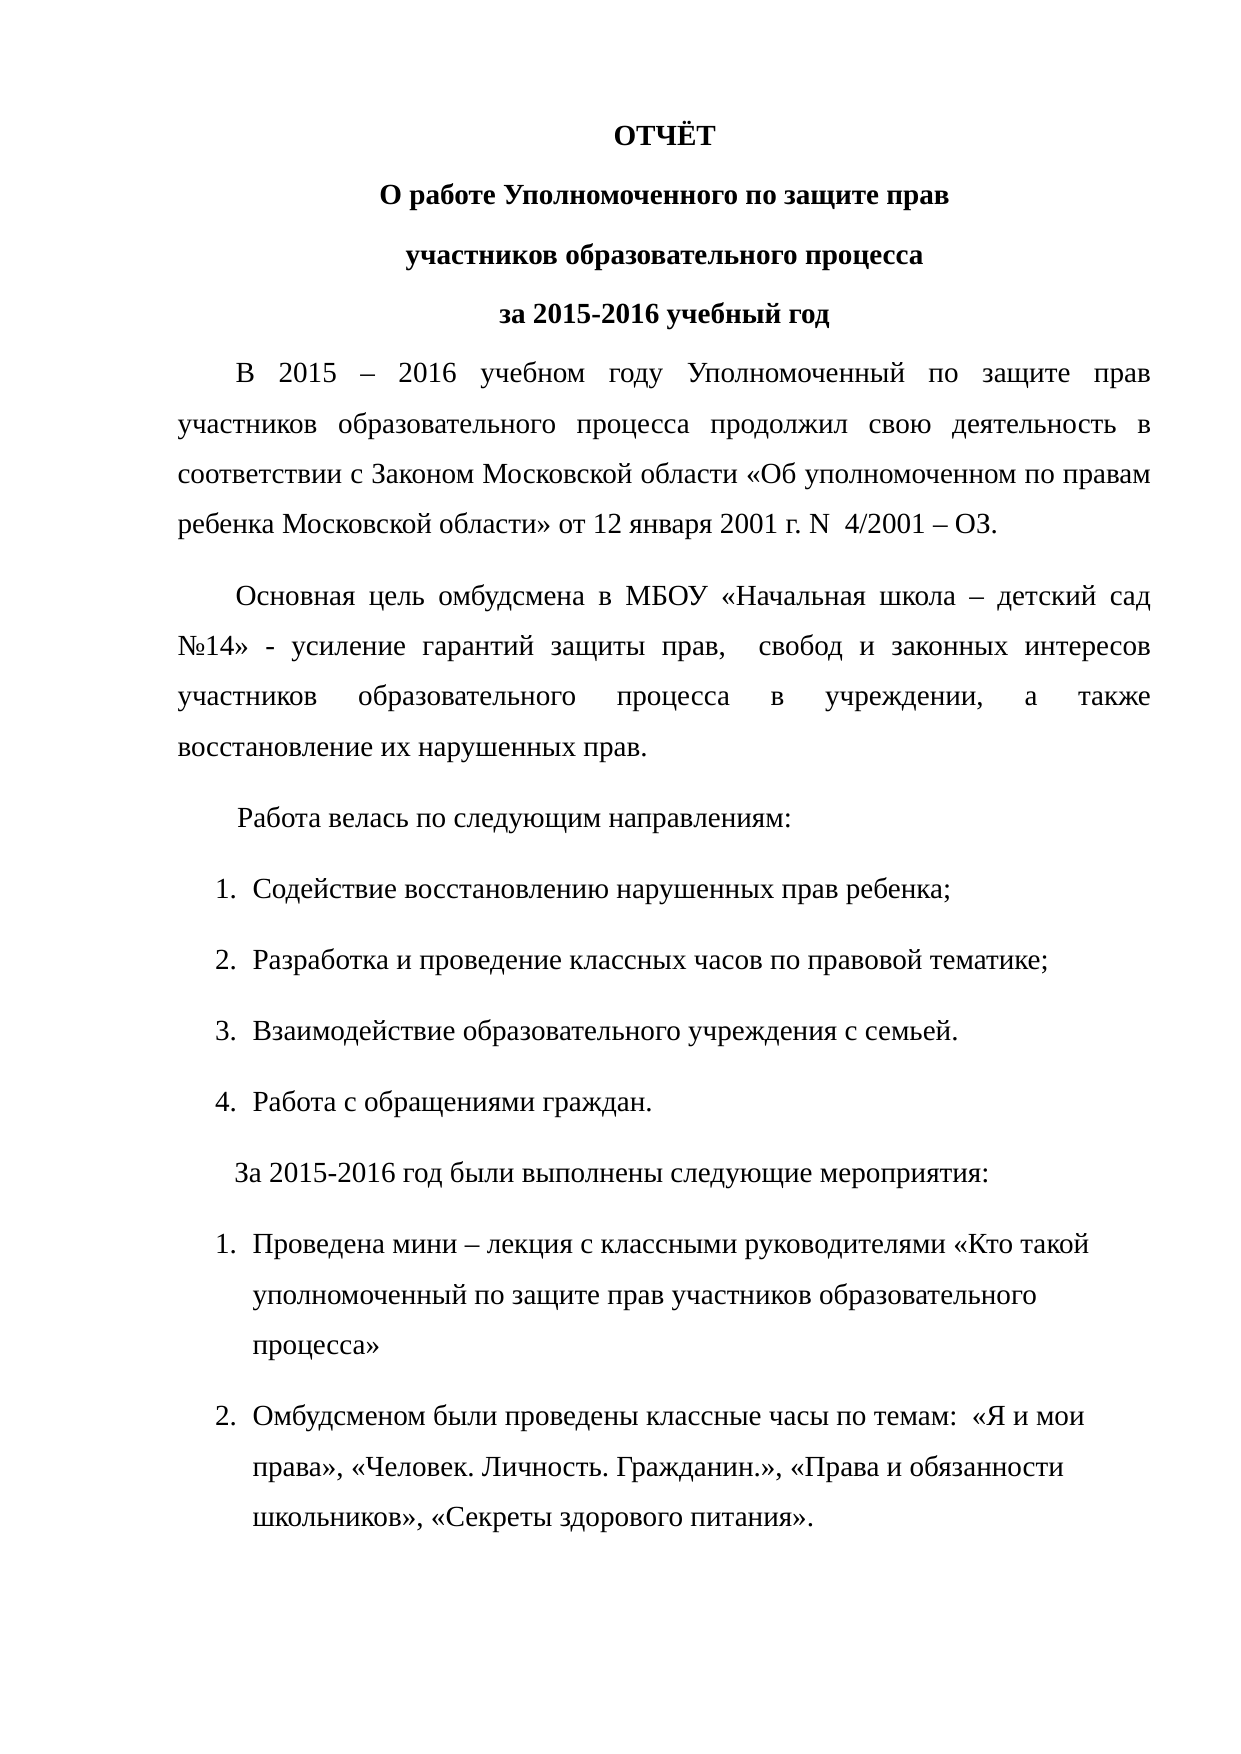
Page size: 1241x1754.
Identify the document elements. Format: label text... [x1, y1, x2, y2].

text О работе Уполномоченного по защите прав [177, 177, 1152, 211]
text ОТЧЁТ [177, 118, 1152, 152]
list Содействие восстановлению нарушенных прав ребенка; [215, 871, 1152, 904]
text За 2015-2016 год были выполнены следующие мероприятия: [177, 1156, 1152, 1189]
list Проведена мини – лекция с классными руководителями «Кто такой уполномоченный по защите прав участников образовательного процесса» [215, 1227, 1152, 1361]
list Разработка и проведение классных часов по правовой тематике; [215, 942, 1152, 976]
list Омбудсменом были проведены классные часы по темам: «Я и мои права», «Человек. Личность. Гражданин.», «Права и обязанности школьников», «Секреты здорового питания». [215, 1398, 1152, 1533]
text участников образовательного процесса [177, 237, 1152, 270]
text Работа велась по следующим направлениям: [177, 800, 1152, 833]
text В 2015 – 2016 учебном году Уполномоченный по защите прав участников образовательного процесса продолжил свою деятельность в соответствии с Законом Московской области «Об уполномоченном по правам ребенка Московской области» от 12 января 2001 г. N 4/2001 – ОЗ. [177, 356, 1152, 540]
text Основная цель омбудсмена в МБОУ «Начальная школа – детский сад №14» - усиление гарантий защиты прав, свобод и законных интересов участников образовательного процесса в учреждении, а также восстановление их нарушенных прав. [177, 578, 1152, 762]
list Взаимодействие образовательного учреждения с семьей. [215, 1013, 1152, 1047]
list Работа с обращениями граждан. [215, 1084, 1152, 1118]
text за 2015-2016 учебный год [177, 296, 1152, 330]
